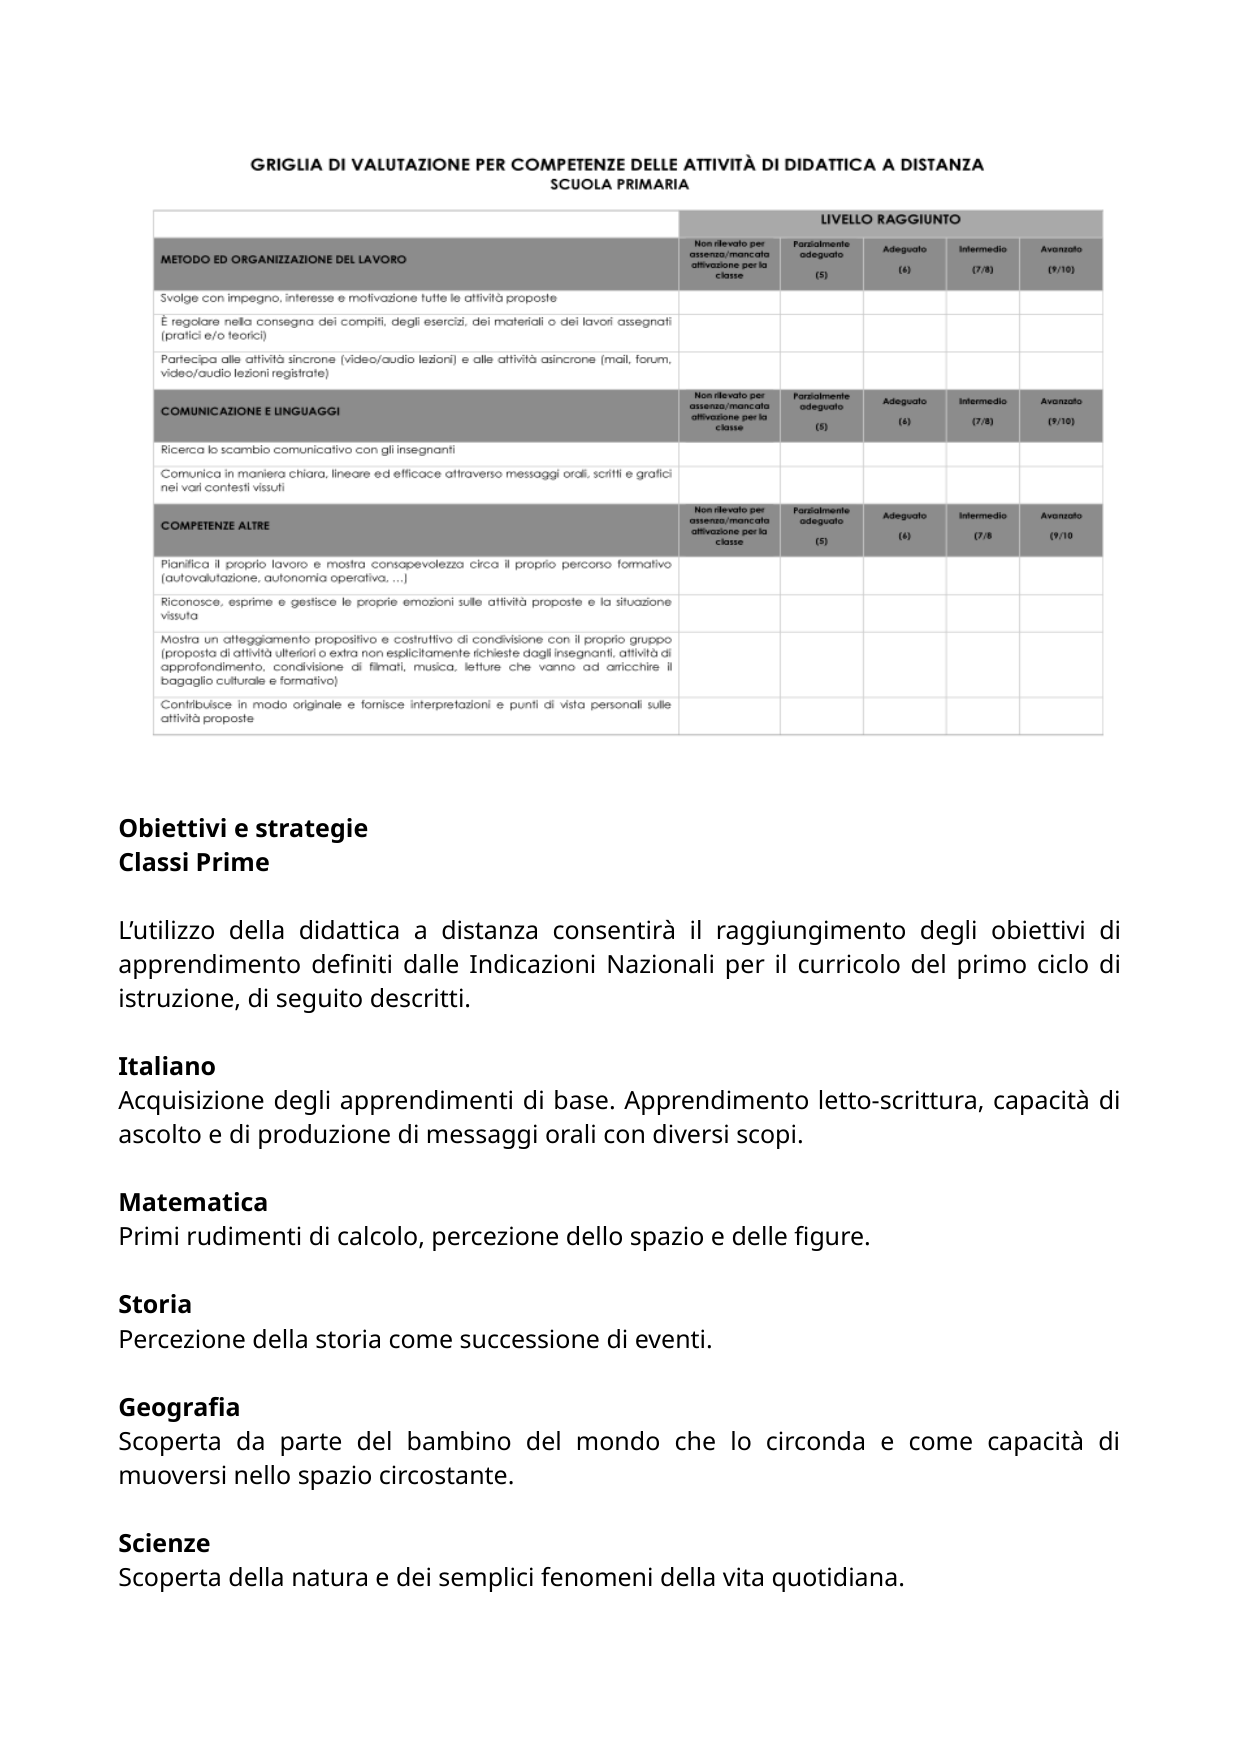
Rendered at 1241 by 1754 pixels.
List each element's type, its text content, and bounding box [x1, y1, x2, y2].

text Percezione della storia come successione di eventi. [118, 1321, 1122, 1355]
text Obiettivi e strategie [118, 810, 1122, 844]
text Acquisizione degli apprendimenti di base. Apprendimento letto-scrittura, capacità di ascolto e di produzione di messaggi orali con diversi scopi. [118, 1083, 1122, 1151]
text Matematica [118, 1185, 1122, 1219]
text L’utilizzo della didattica a distanza consentirà il raggiungimento degli obiettivi di apprendimento definiti dalle Indicazioni Nazionali per il curricolo del primo ciclo di istruzione, di seguito descritti. [118, 912, 1122, 1015]
text Classi Prime [118, 844, 1122, 878]
text Scienze [118, 1526, 1122, 1560]
text Italiano [118, 1049, 1122, 1083]
text Scoperta della natura e dei semplici fenomeni della vita quotidiana. [118, 1560, 1122, 1594]
picture [101, 152, 1140, 748]
text Storia [118, 1287, 1122, 1321]
text Primi rudimenti di calcolo, percezione dello spazio e delle figure. [118, 1219, 1122, 1253]
text Geografia [118, 1389, 1122, 1423]
text Scoperta da parte del bambino del mondo che lo circonda e come capacità di muoversi nello spazio circostante. [118, 1423, 1122, 1492]
